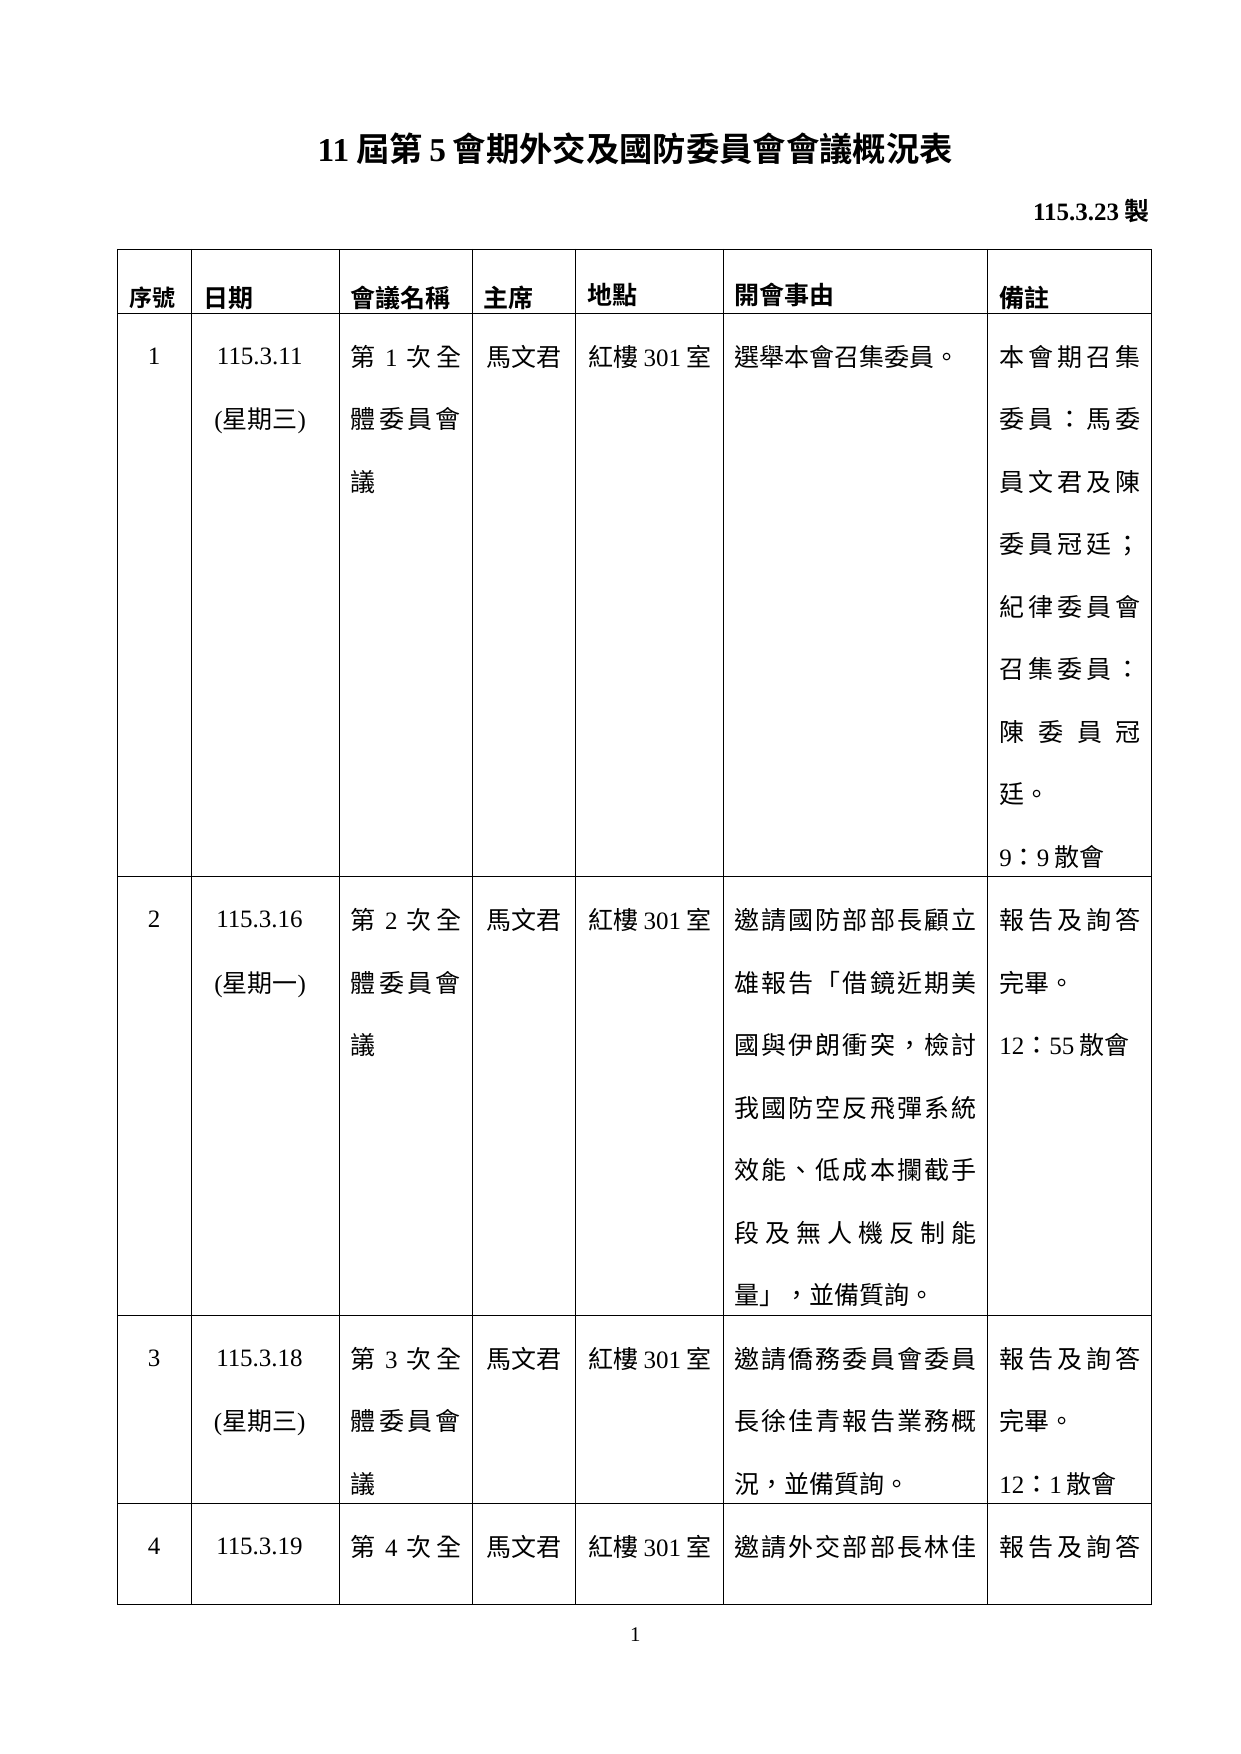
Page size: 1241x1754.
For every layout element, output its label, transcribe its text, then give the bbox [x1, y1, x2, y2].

table_header 主席 [473, 250, 575, 312]
table_cell 115.3.16 (星期一) [192, 877, 339, 1314]
table_cell 選舉本會召集委員。 [724, 314, 987, 876]
table_cell 紅樓301室 [576, 877, 723, 1314]
table_cell [118, 314, 191, 876]
table_header 日期 [192, 250, 339, 312]
table_cell 第2次全體委員會議 [340, 877, 472, 1314]
table_cell 115.3.11 (星期三) [192, 314, 339, 876]
table_cell 報告及詢答完畢。 12：55散會 [988, 877, 1151, 1314]
table_cell 第3次全體委員會議 [340, 1316, 472, 1503]
table_cell 報告及詢答完畢。 12：1散會 [988, 1316, 1151, 1503]
table_cell 紅樓301室 [576, 1316, 723, 1503]
table_cell [118, 1316, 191, 1503]
table_cell 馬文君 [473, 1316, 575, 1503]
text 115.3.23製 [148, 168, 1149, 230]
table_header 備註 [988, 250, 1151, 312]
table_header 序號 [118, 250, 191, 312]
table_cell 報告及詢答 [988, 1504, 1151, 1604]
table_cell 邀請外交部部長林佳 [724, 1504, 987, 1604]
table_cell 邀請僑務委員會委員長徐佳青報告業務概況，並備質詢。 [724, 1316, 987, 1503]
table_cell 紅樓301室 [576, 1504, 723, 1604]
table_header 開會事由 [724, 250, 987, 312]
table_cell [118, 877, 191, 1314]
table_cell [118, 1504, 191, 1604]
table_header 地點 [576, 250, 723, 312]
table_cell 115.3.18 (星期三) [192, 1316, 339, 1503]
table_cell 邀請國防部部長顧立雄報告「借鏡近期美國與伊朗衝突，檢討我國防空反飛彈系統效能、低成本攔截手段及無人機反制能量」，並備質詢。 [724, 877, 987, 1314]
table_cell 紅樓301室 [576, 314, 723, 876]
table_cell 馬文君 [473, 877, 575, 1314]
table_cell 馬文君 [473, 1504, 575, 1604]
table_cell 馬文君 [473, 314, 575, 876]
text 11屆第5會期外交及國防委員會會議概況表 [148, 105, 1122, 168]
table_cell 第4次全 [340, 1504, 472, 1604]
table_cell 第1次全體委員會議 [340, 314, 472, 876]
table_cell 本會期召集委員：馬委員文君及陳委員冠廷；紀律委員會召集委員：陳委員冠廷。 9：9散會 [988, 314, 1151, 876]
table_cell 115.3.19 [192, 1504, 339, 1604]
table_header 會議名稱 [340, 250, 472, 312]
